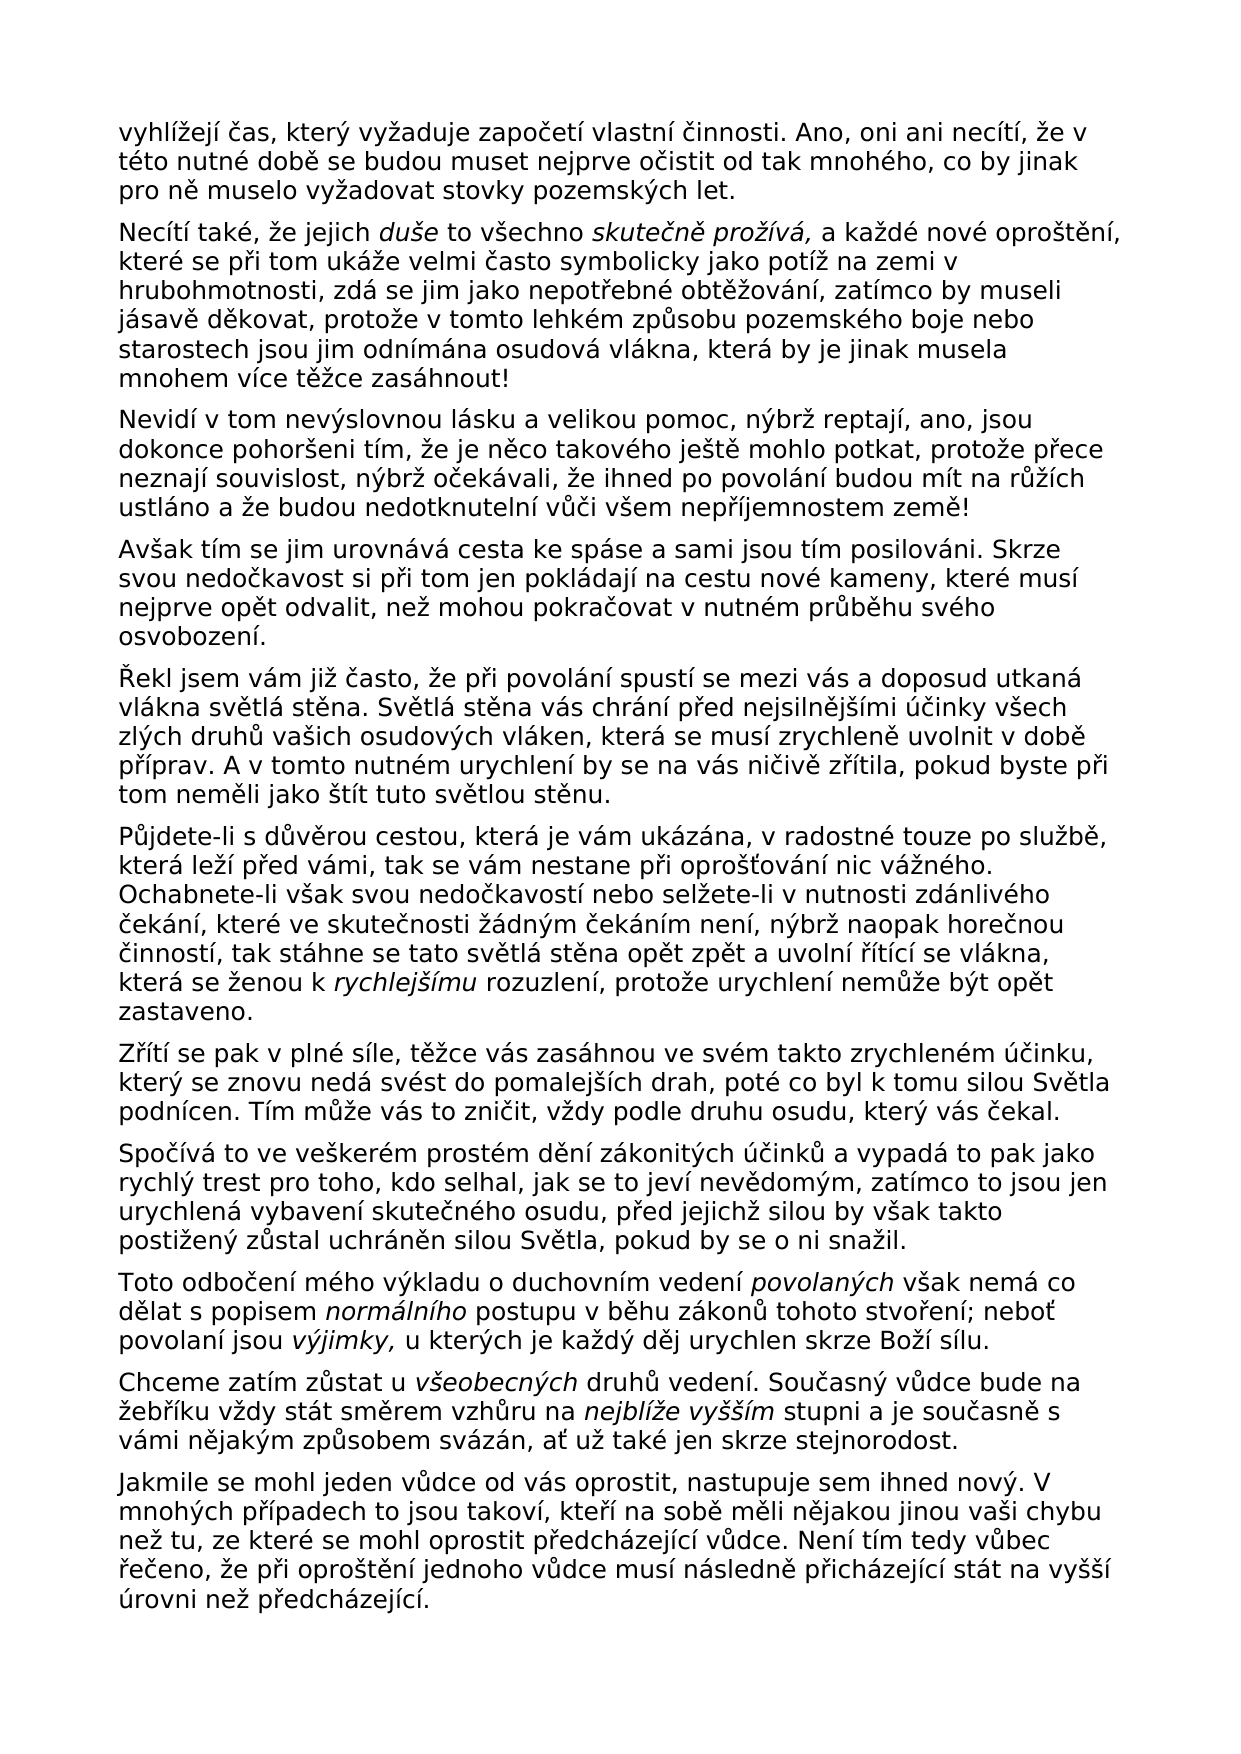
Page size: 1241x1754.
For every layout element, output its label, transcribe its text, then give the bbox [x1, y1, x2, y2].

text Toto odbočení mého výkladu o duchovním vedení povolaných však nemá co dělat s popisem normálního postupu v běhu zákonů tohoto stvoření; neboť povolaní jsou výjimky, u kterých je každý děj urychlen skrze Boží sílu. [118, 1268, 1122, 1356]
text vyhlížejí čas, který vyžaduje započetí vlastní činnosti. Ano, oni ani necítí, že v této nutné době se budou muset nejprve očistit od tak mnohého, co by jinak pro ně muselo vyžadovat stovky pozemských let. [118, 118, 1122, 206]
text Necítí také, že jejich duše to všechno skutečně prožívá, a každé nové oproštění, které se při tom ukáže velmi často symbolicky jako potíž na zemi v hrubohmotnosti, zdá se jim jako nepotřebné obtěžování, zatímco by museli jásavě děkovat, protože v tomto lehkém způsobu pozemského boje nebo starostech jsou jim odnímána osudová vlákna, která by je jinak musela mnohem více těžce zasáhnout! [118, 218, 1122, 393]
text Řekl jsem vám již často, že při povolání spustí se mezi vás a doposud utkaná vlákna světlá stěna. Světlá stěna vás chrání před nejsilnějšími účinky všech zlých druhů vašich osudových vláken, která se musí zrychleně uvolnit v době příprav. A v tomto nutném urychlení by se na vás ničivě zřítila, pokud byste při tom neměli jako štít tuto světlou stěnu. [118, 664, 1122, 810]
text Spočívá to ve veškerém prostém dění zákonitých účinků a vypadá to pak jako rychlý trest pro toho, kdo selhal, jak se to jeví nevědomým, zatímco to jsou jen urychlená vybavení skutečného osudu, před jejichž silou by však takto postižený zůstal uchráněn silou Světla, pokud by se o ni snažil. [118, 1139, 1122, 1256]
text Nevidí v tom nevýslovnou lásku a velikou pomoc, nýbrž reptají, ano, jsou dokonce pohoršeni tím, že je něco takového ještě mohlo potkat, protože přece neznají souvislost, nýbrž očekávali, že ihned po povolání budou mít na růžích ustláno a že budou nedotknutelní vůči všem nepříjemnostem země! [118, 406, 1122, 522]
text Zřítí se pak v plné síle, těžce vás zasáhnou ve svém takto zrychleném účinku, který se znovu nedá svést do pomalejších drah, poté co byl k tomu silou Světla podnícen. Tím může vás to zničit, vždy podle druhu osudu, který vás čekal. [118, 1039, 1122, 1126]
text Avšak tím se jim urovnává cesta ke spáse a sami jsou tím posilováni. Skrze svou nedočkavost si při tom jen pokládají na cestu nové kameny, které musí nejprve opět odvalit, než mohou pokračovat v nutném průběhu svého osvobození. [118, 535, 1122, 651]
text Jakmile se mohl jeden vůdce od vás oprostit, nastupuje sem ihned nový. V mnohých případech to jsou takoví, kteří na sobě měli nějakou jinou vaši chybu než tu, ze které se mohl oprostit předcházející vůdce. Není tím tedy vůbec řečeno, že při oproštění jednoho vůdce musí následně přicházející stát na vyšší úrovni než předcházející. [118, 1468, 1122, 1614]
text Půjdete-li s důvěrou cestou, která je vám ukázána, v radostné touze po službě, která leží před vámi, tak se vám nestane při oprošťování nic vážného. Ochabnete-li však svou nedočkavostí nebo selžete-li v nutnosti zdánlivého čekání, které ve skutečnosti žádným čekáním není, nýbrž naopak horečnou činností, tak stáhne se tato světlá stěna opět zpět a uvolní řítící se vlákna, která se ženou k rychlejšímu rozuzlení, protože urychlení nemůže být opět zastaveno. [118, 822, 1122, 1026]
text Chceme zatím zůstat u všeobecných druhů vedení. Současný vůdce bude na žebříku vždy stát směrem vzhůru na nejblíže vyšším stupni a je současně s vámi nějakým způsobem svázán, ať už také jen skrze stejnorodost. [118, 1368, 1122, 1456]
